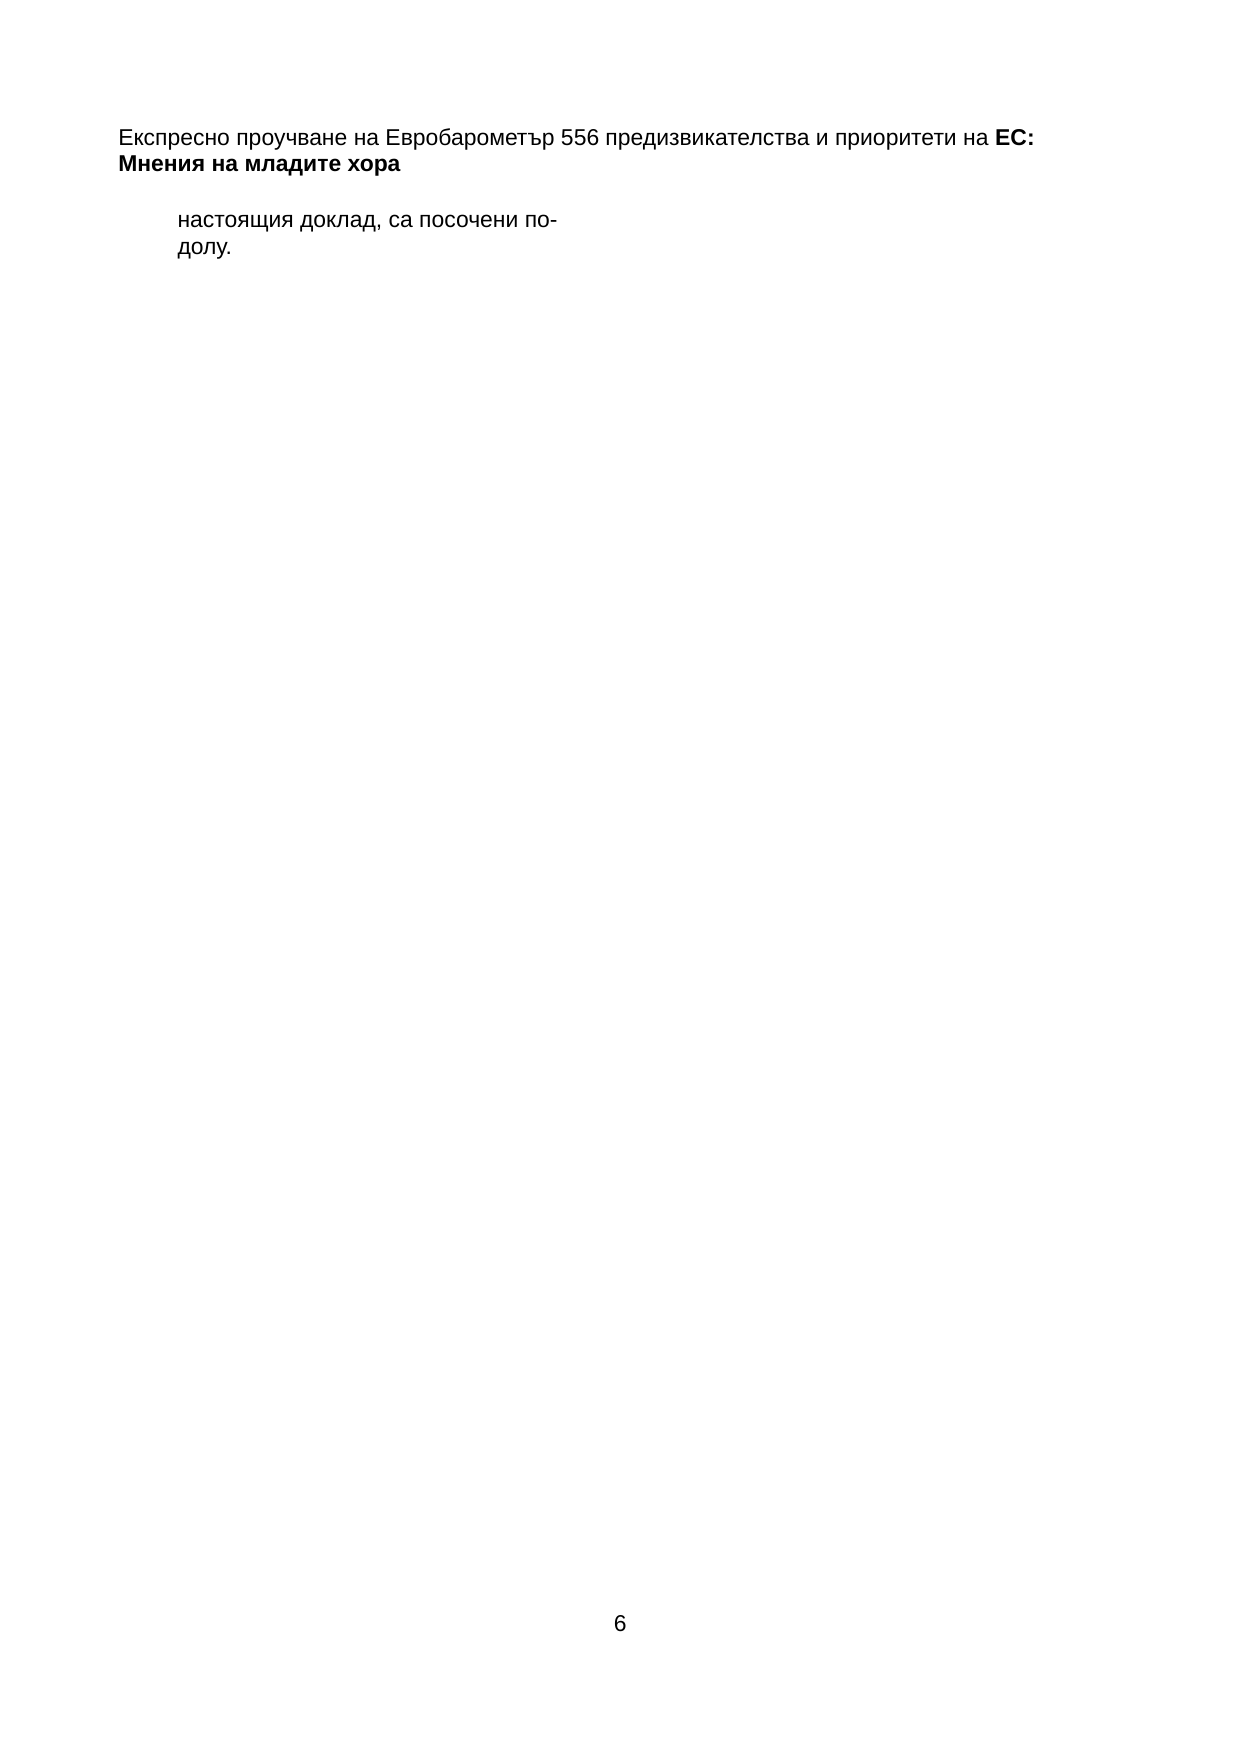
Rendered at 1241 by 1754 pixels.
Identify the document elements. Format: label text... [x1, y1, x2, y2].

text настоящия доклад, са посочени по-долу. [118, 206, 605, 259]
